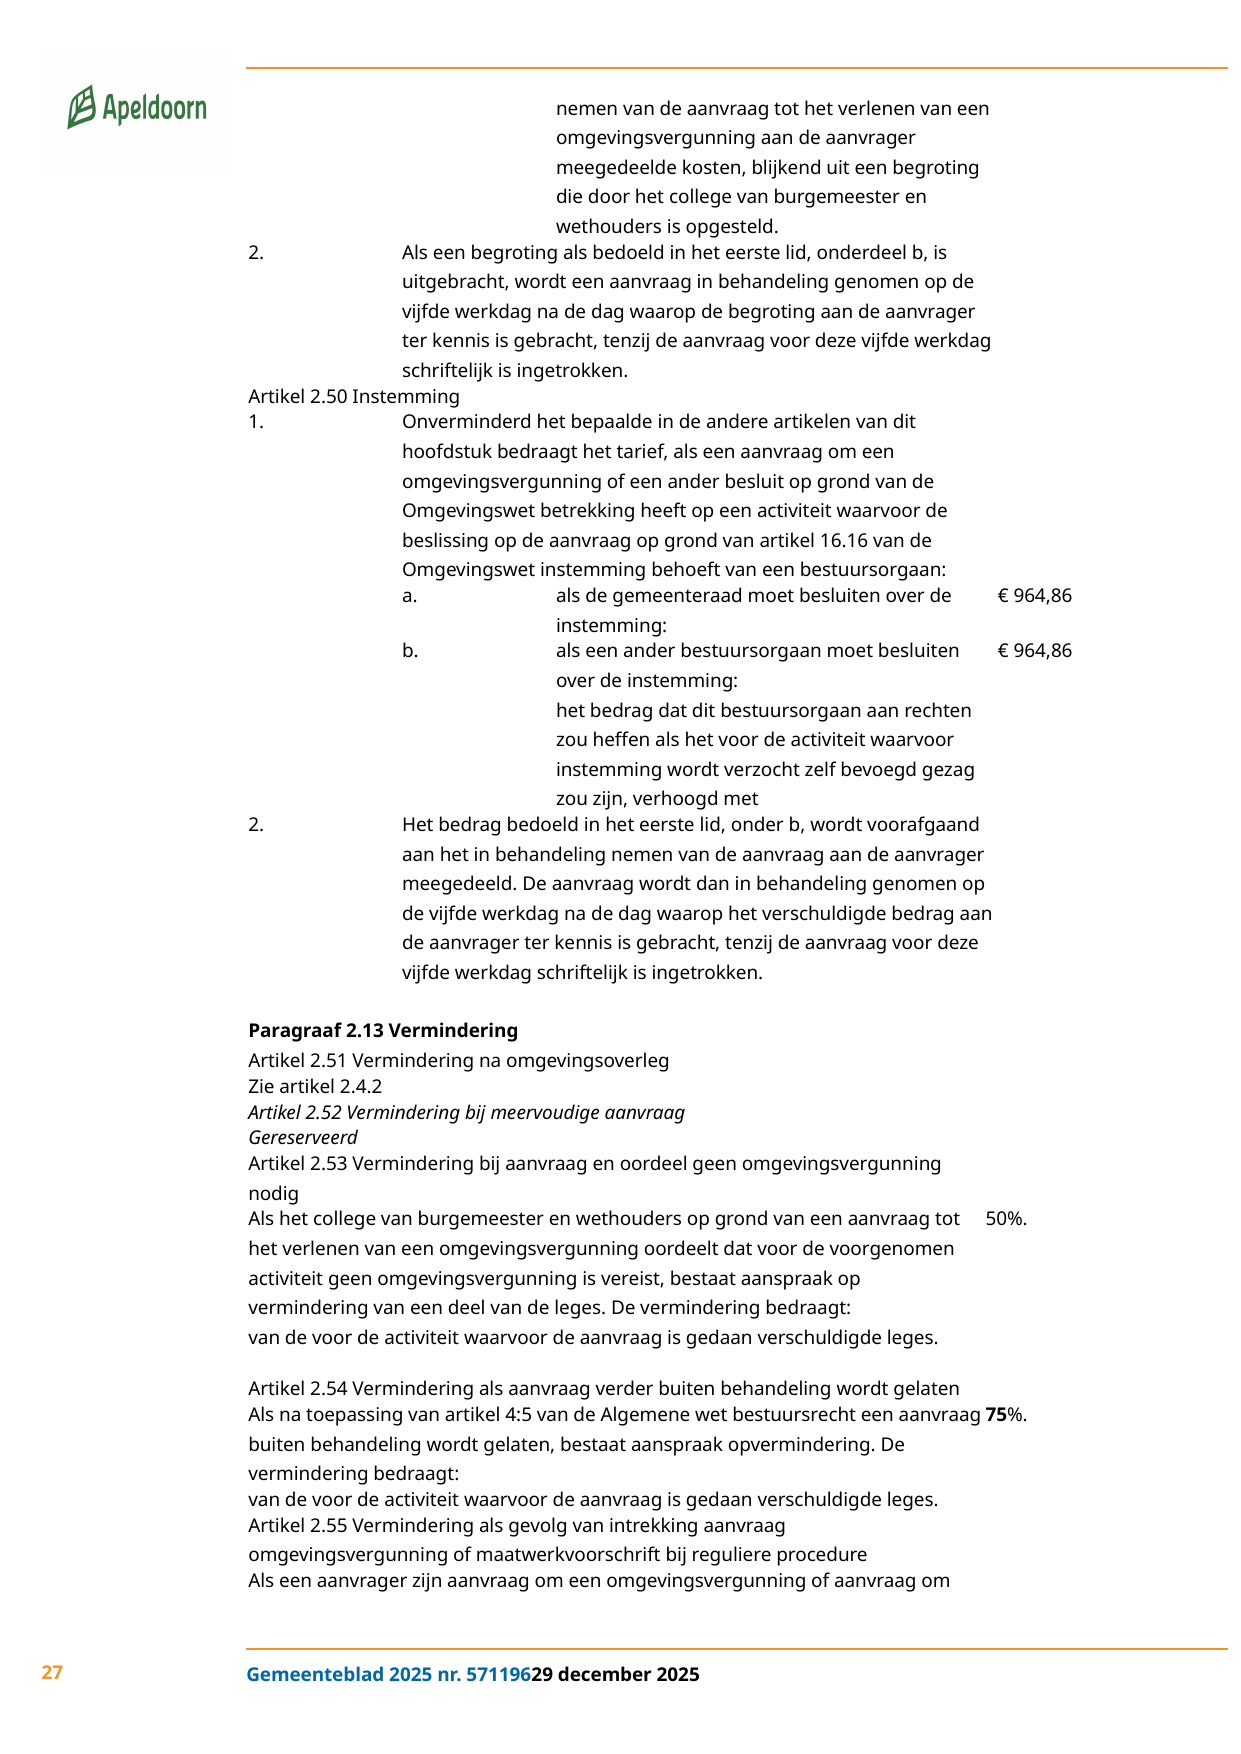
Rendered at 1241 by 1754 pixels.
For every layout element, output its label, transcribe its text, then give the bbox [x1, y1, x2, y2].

table_cell [985, 1125, 1152, 1150]
table_cell [248, 582, 402, 638]
table_cell Artikel 2.52 Vermindering bij meervoudige aanvraag [248, 1099, 985, 1124]
text Paragraaf 2.13 Vermindering [248, 1018, 1152, 1043]
picture [41, 47, 231, 172]
table_cell 75%. [985, 1401, 1152, 1486]
table_cell [402, 95, 556, 239]
table_cell 50%. [985, 1206, 1152, 1350]
table_cell [985, 1567, 1152, 1593]
table_cell Artikel 2.55 Vermindering als gevolg van intrekking aanvraag omgevingsvergunning of maatwerkvoorschrift bij reguliere procedure [248, 1512, 985, 1567]
table_cell [248, 95, 402, 239]
table_cell Als na toepassing van artikel 4:5 van de Algemene wet bestuursrecht een aanvraag buiten behandeling wordt gelaten, bestaat aanspraak opvermindering. De vermindering bedraagt: [248, 1401, 985, 1486]
table_cell [985, 1375, 1152, 1401]
table_cell [998, 409, 1152, 582]
table_cell [985, 1073, 1152, 1099]
table_cell € 964,86 [998, 638, 1152, 811]
table_cell Artikel 2.53 Vermindering bij aanvraag en oordeel geen omgevingsvergunning nodig [248, 1150, 985, 1206]
table_cell 1. [248, 409, 402, 582]
table_cell [985, 1486, 1152, 1512]
table_cell Als het college van burgemeester en wethouders op grond van een aanvraag tot het verlenen van een omgevingsvergunning oordeelt dat voor de voorgenomen activiteit geen omgevingsvergunning is vereist, bestaat aanspraak op vermindering van een deel van de leges. De vermindering bedraagt: van de voor de activiteit waarvoor de aanvraag is gedaan verschuldigde leges. [248, 1206, 985, 1350]
table_cell [985, 1099, 1152, 1124]
table_cell Zie artikel 2.4.2 [248, 1073, 985, 1099]
table_cell [998, 383, 1152, 409]
table_cell 2. [248, 811, 402, 985]
table_cell [985, 1150, 1152, 1206]
table_cell Artikel 2.54 Vermindering als aanvraag verder buiten behandeling wordt gelaten [248, 1375, 985, 1401]
table_cell Het bedrag bedoeld in het eerste lid, onder b, wordt voorafgaand aan het in behandeling nemen van de aanvraag aan de aanvrager meegedeeld. De aanvraag wordt dan in behandeling genomen op de vijfde werkdag na de dag waarop het verschuldigde bedrag aan de aanvrager ter kennis is gebracht, tenzij de aanvraag voor deze vijfde werkdag schriftelijk is ingetrokken. [402, 811, 998, 985]
table_cell van de voor de activiteit waarvoor de aanvraag is gedaan verschuldigde leges. [248, 1486, 985, 1512]
table_header [985, 1048, 1152, 1073]
table_cell Gereserveerd [248, 1125, 985, 1150]
table_cell a. [402, 582, 556, 638]
table_cell [248, 1350, 985, 1375]
table_cell Onverminderd het bepaalde in de andere artikelen van dit hoofdstuk bedraagt het tarief, als een aanvraag om een omgevingsvergunning of een ander besluit op grond van de Omgevingswet betrekking heeft op een activiteit waarvoor de beslissing op de aanvraag op grond van artikel 16.16 van de Omgevingswet instemming behoeft van een bestuursorgaan: [402, 409, 998, 582]
table_cell b. [402, 638, 556, 811]
table_cell 2. [248, 239, 402, 383]
table_cell Als een begroting als bedoeld in het eerste lid, onderdeel b, is uitgebracht, wordt een aanvraag in behandeling genomen op de vijfde werkdag na de dag waarop de begroting aan de aanvrager ter kennis is gebracht, tenzij de aanvraag voor deze vijfde werkdag schriftelijk is ingetrokken. [402, 239, 998, 383]
table_cell Artikel 2.50 Instemming [248, 383, 998, 409]
table_cell [985, 1350, 1152, 1375]
table_cell Als een aanvrager zijn aanvraag om een omgevingsvergunning of aanvraag om [248, 1567, 985, 1593]
table_header Artikel 2.51 Vermindering na omgevingsoverleg [248, 1048, 985, 1073]
table_cell als de gemeenteraad moet besluiten over de instemming: [556, 582, 998, 638]
table_cell als een ander bestuursorgaan moet besluiten over de instemming: het bedrag dat dit bestuursorgaan aan rechten zou heffen als het voor de activiteit waarvoor instemming wordt verzocht zelf bevoegd gezag zou zijn, verhoogd met [556, 638, 998, 811]
table_cell [998, 239, 1152, 383]
table_cell [998, 95, 1152, 239]
table_cell nemen van de aanvraag tot het verlenen van een omgevingsvergunning aan de aanvrager meegedeelde kosten, blijkend uit een begroting die door het college van burgemeester en wethouders is opgesteld. [556, 95, 998, 239]
table_cell € 964,86 [998, 582, 1152, 638]
table_cell [248, 638, 402, 811]
table_cell [998, 811, 1152, 985]
table_cell [985, 1512, 1152, 1567]
